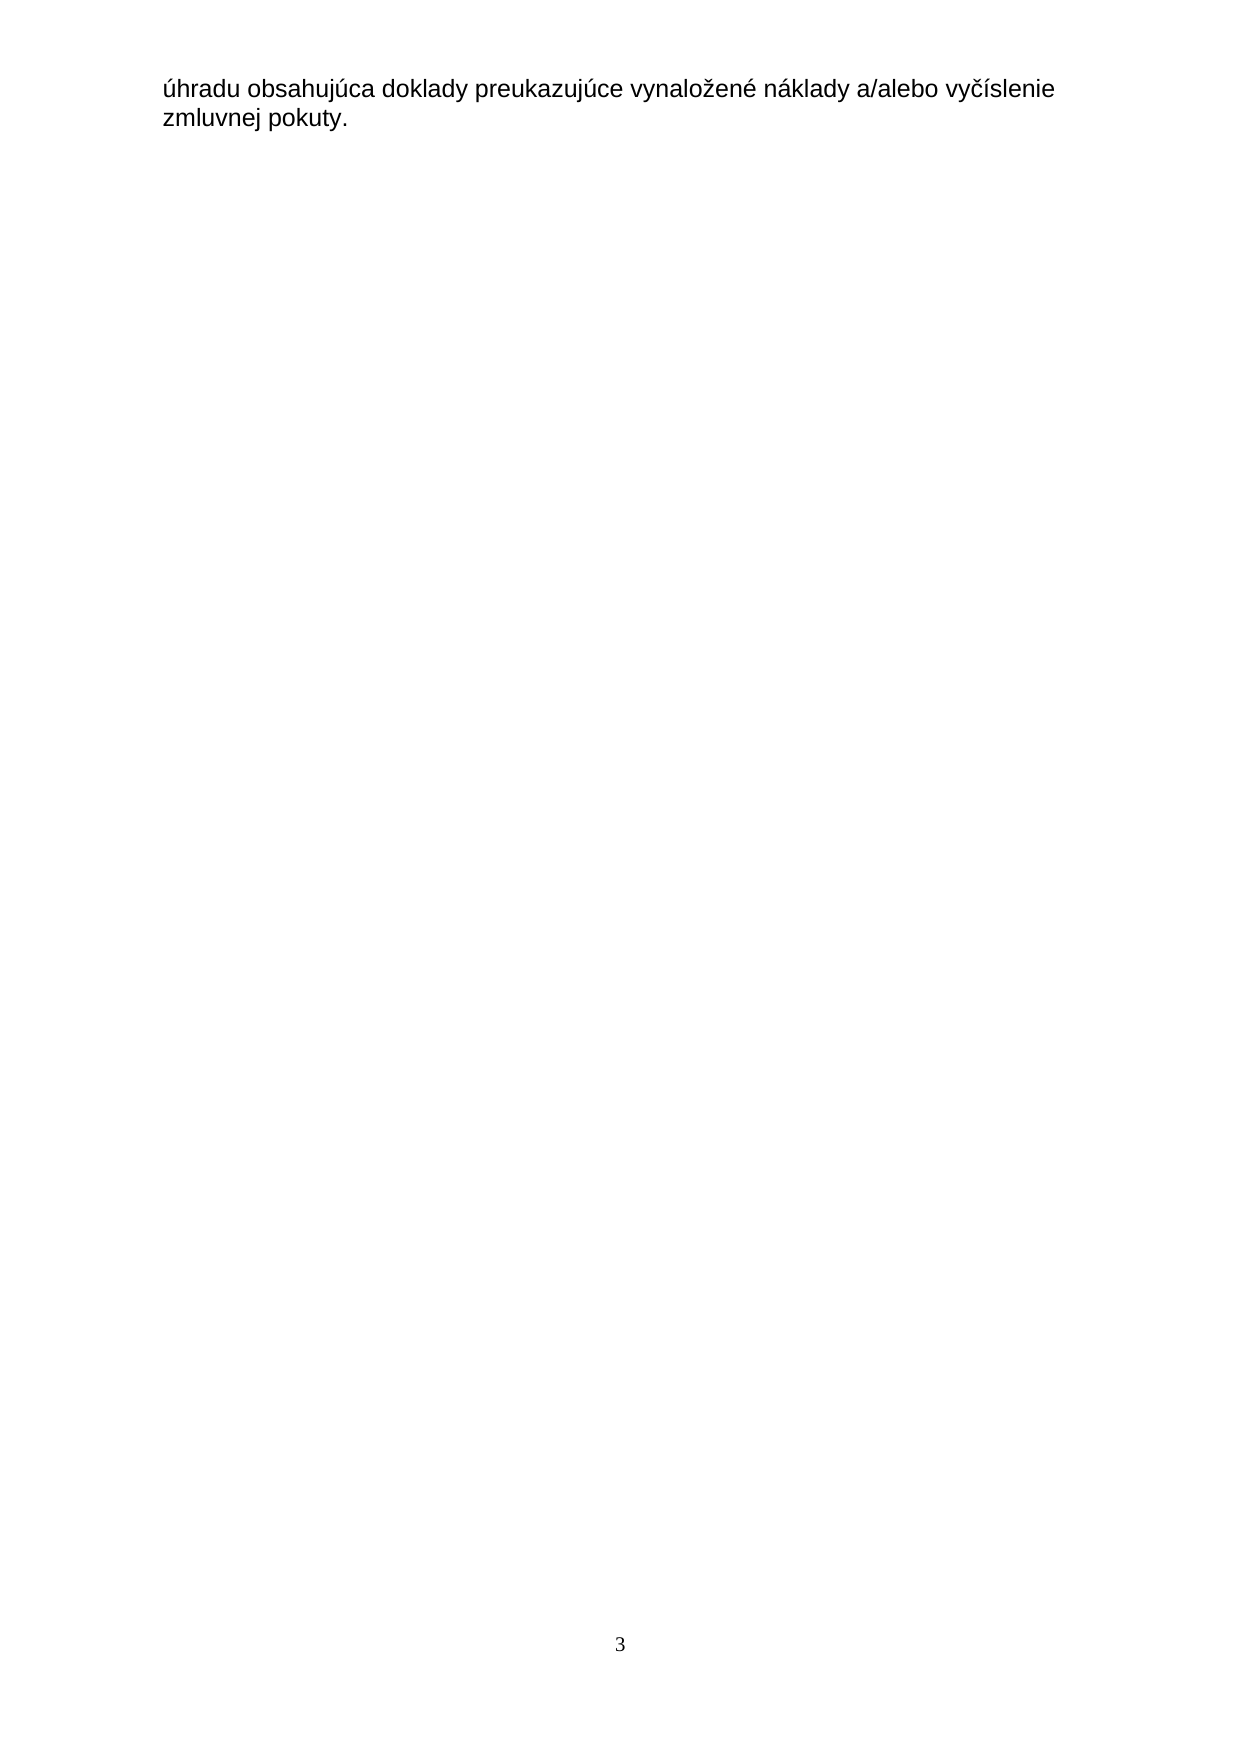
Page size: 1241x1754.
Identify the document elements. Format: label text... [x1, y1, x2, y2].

list úhradu obsahujúca doklady preukazujúce vynaložené náklady a/alebo vyčíslenie zmluvnej pokuty. [118, 74, 1122, 131]
